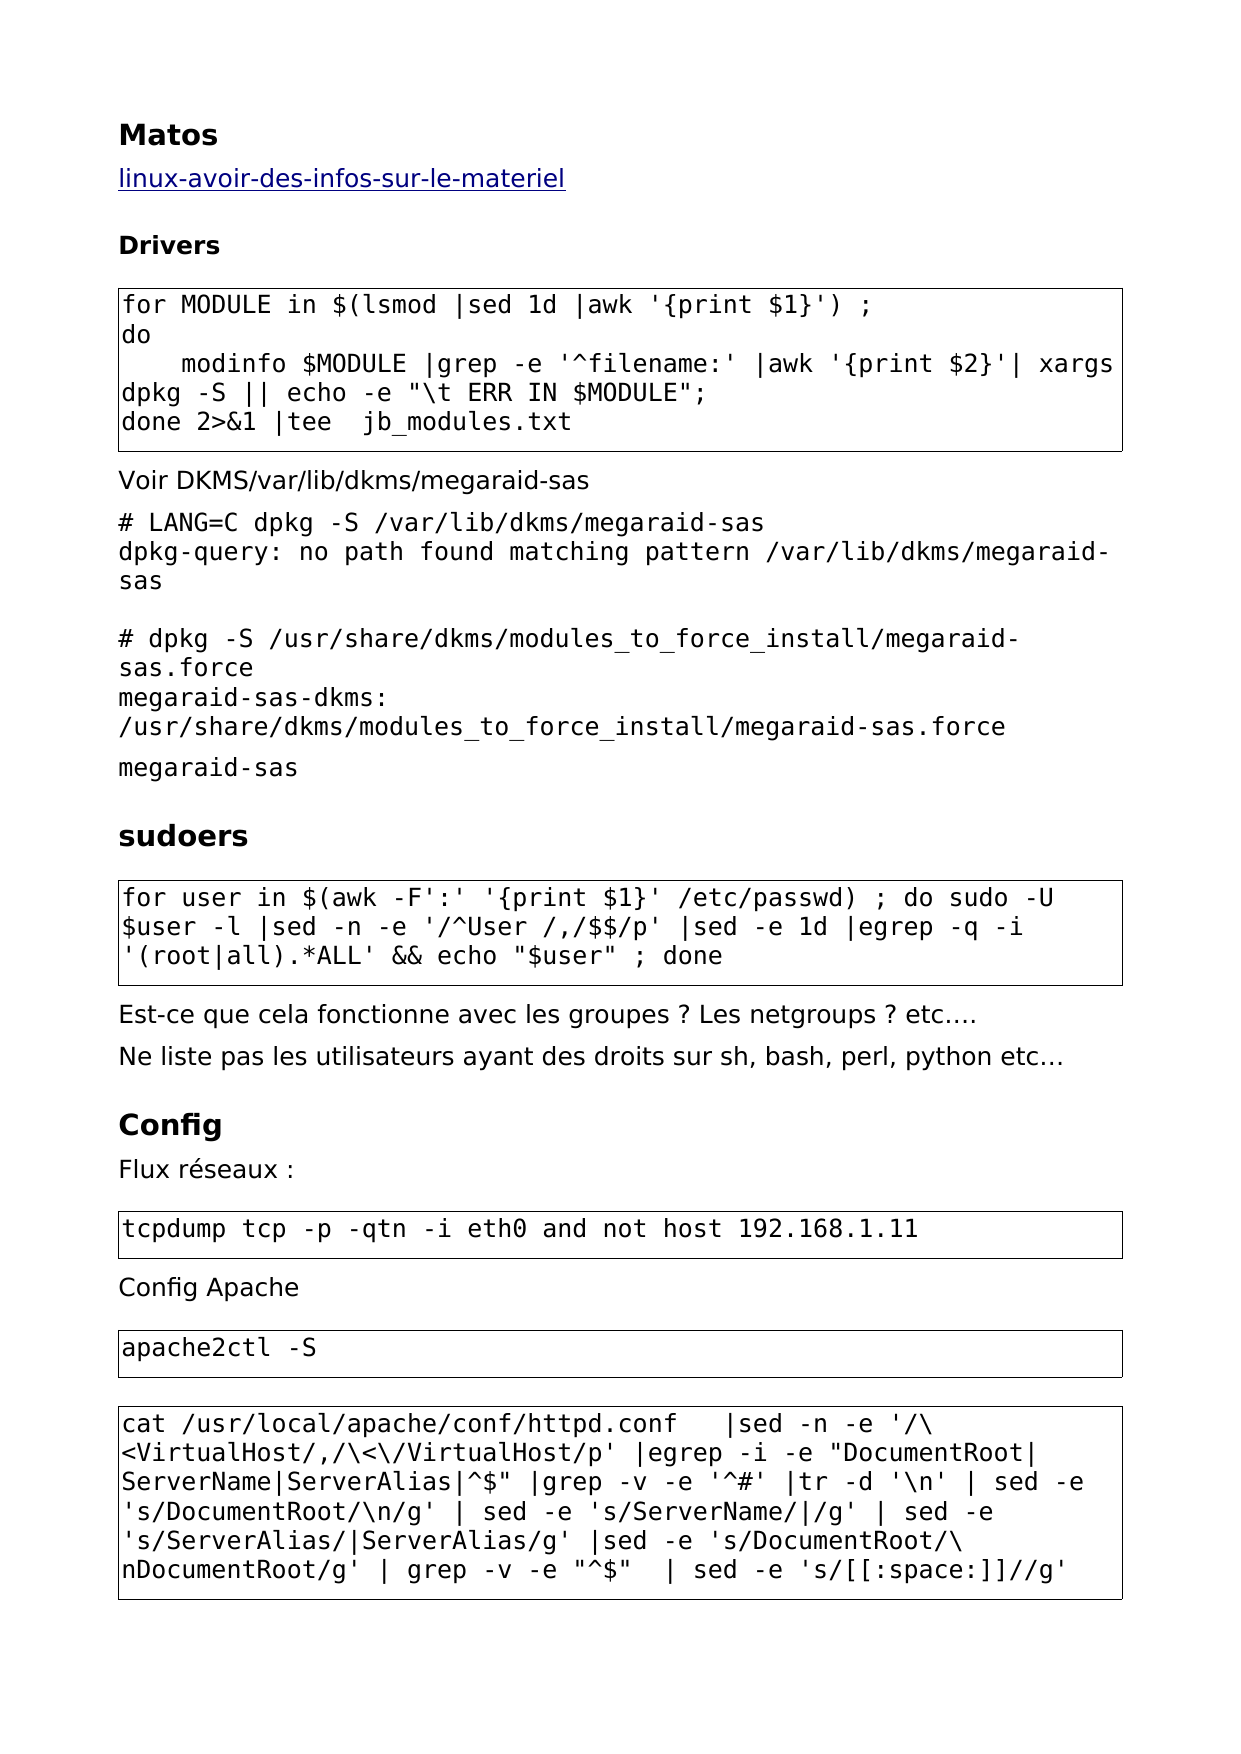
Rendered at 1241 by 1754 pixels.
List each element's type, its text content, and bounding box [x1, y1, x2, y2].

table_header for user in $(awk -F':' '{print $1}' /etc/passwd) ; do sudo -U $user -l |sed -n -e '/^User /,/$$/p' |sed -e 1d |egrep -q -i '(root|all).*ALL' && echo "$user" ; done [119, 881, 1122, 985]
table_header apache2ctl -S [119, 1331, 1122, 1377]
table_header for MODULE in $(lsmod |sed 1d |awk '{print $1}') ; do modinfo $MODULE |grep -e '^filename:' |awk '{print $2}'| xargs dpkg -S || echo -e "\t ERR IN $MODULE"; done 2>&1 |tee jb_modules.txt [119, 289, 1122, 451]
subtitle Config [118, 1108, 1122, 1142]
text Est-ce que cela fonctionne avec les groupes ? Les netgroups ? etc…. [118, 1000, 1122, 1029]
table_header cat /usr/local/apache/conf/httpd.conf |sed -n -e '/\<VirtualHost/,/\<\/VirtualHost/p' |egrep -i -e "DocumentRoot|ServerName|ServerAlias|^$" |grep -v -e '^#' |tr -d '\n' | sed -e 's/DocumentRoot/\n/g' | sed -e 's/ServerName/|/g' | sed -e 's/ServerAlias/|ServerAlias/g' |sed -e 's/DocumentRoot/\nDocumentRoot/g' | grep -v -e "^$" | sed -e 's/[[:space:]]//g' [119, 1407, 1122, 1599]
subtitle Drivers [118, 231, 1122, 260]
text linux-avoir-des-infos-sur-le-materiel [118, 164, 1122, 194]
text # LANG=C dpkg -S /var/lib/dkms/megaraid-sas dpkg-query: no path found matching pattern /var/lib/dkms/megaraid-sas # dpkg -S /usr/share/dkms/modules_to_force_install/megaraid-sas.force megaraid-sas-dkms: /usr/share/dkms/modules_to_force_install/megaraid-sas.force [118, 508, 1122, 741]
text Voir DKMS/var/lib/dkms/megaraid-sas [118, 466, 1122, 495]
subtitle Matos [118, 118, 1122, 152]
text megaraid-sas [118, 753, 1122, 782]
text Config Apache [118, 1273, 1122, 1302]
subtitle sudoers [118, 819, 1122, 853]
text Flux réseaux : [118, 1155, 1122, 1184]
table_header tcpdump tcp -p -qtn -i eth0 and not host 192.168.1.11 [119, 1212, 1122, 1258]
text Ne liste pas les utilisateurs ayant des droits sur sh, bash, perl, python etc… [118, 1042, 1122, 1071]
